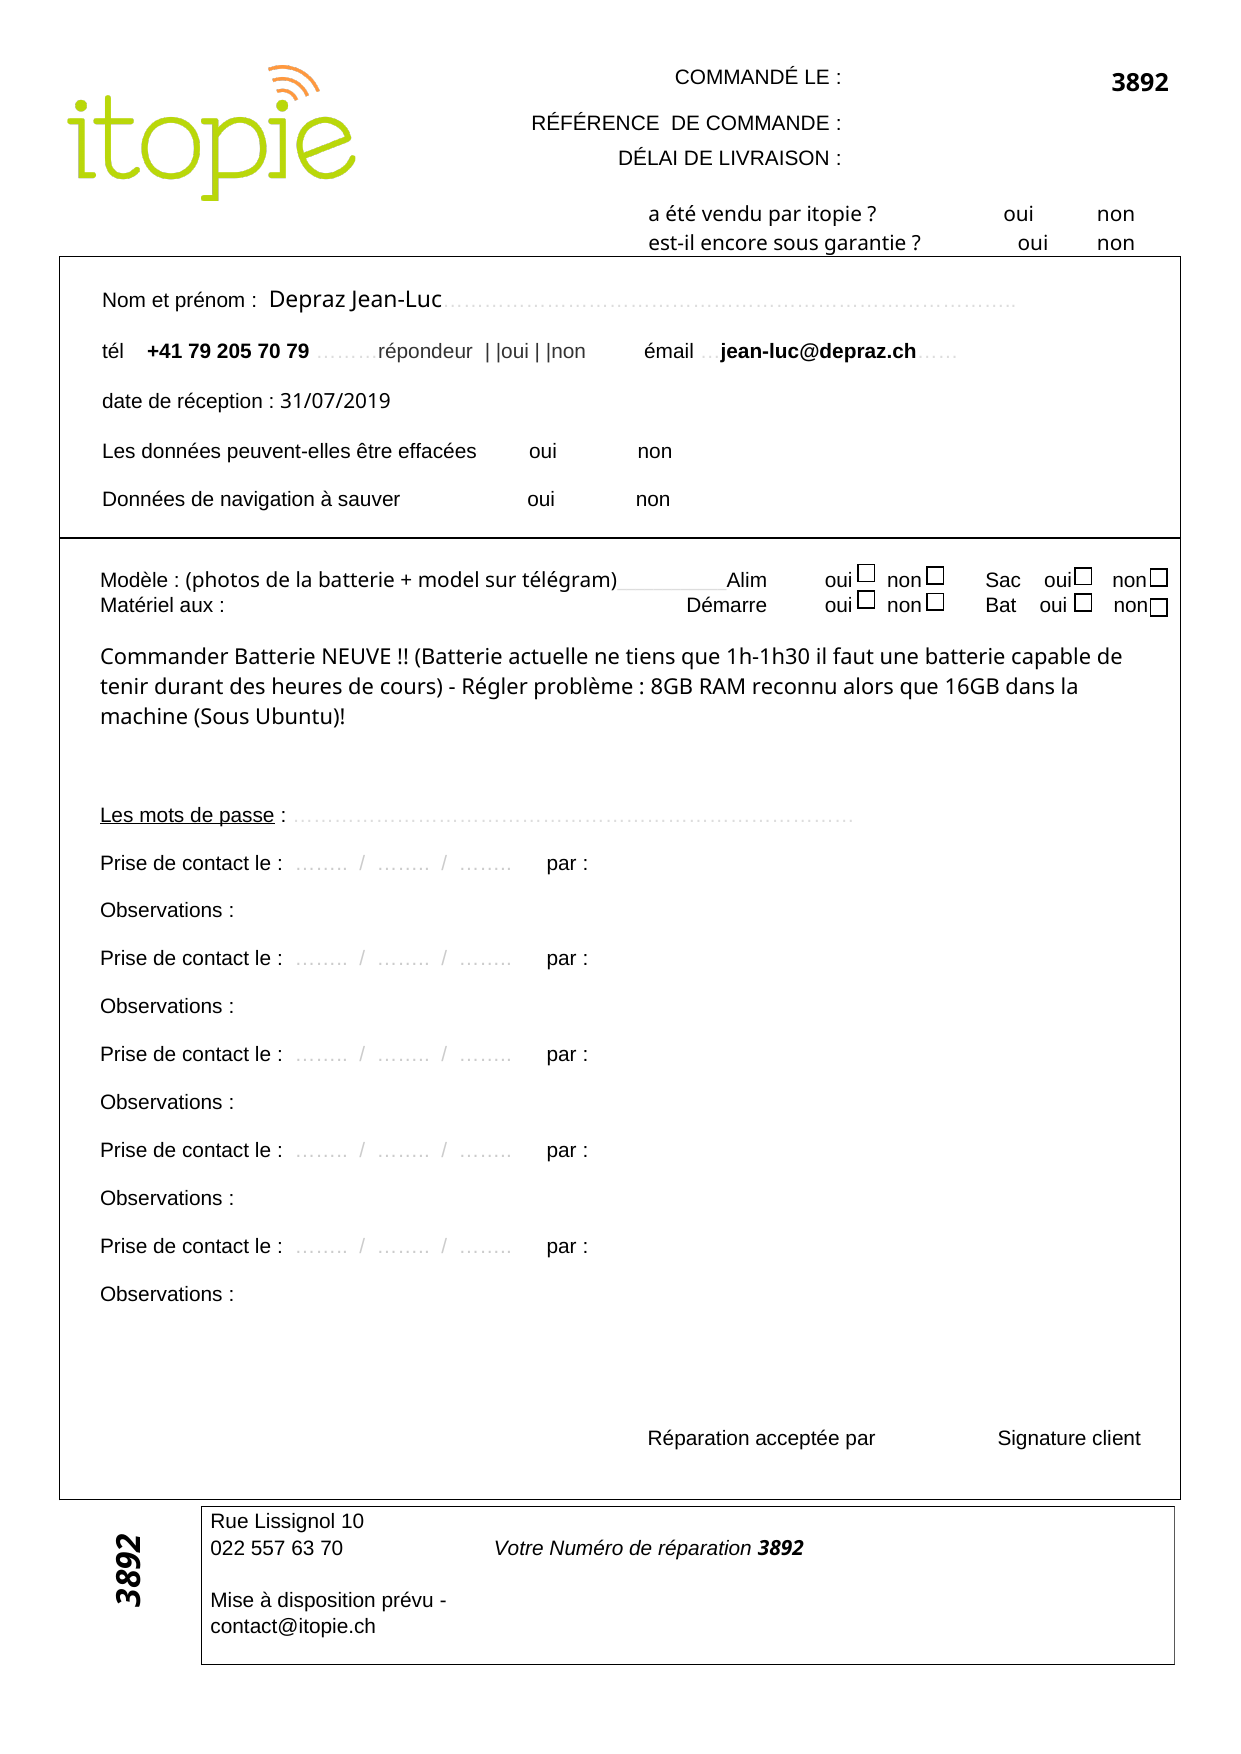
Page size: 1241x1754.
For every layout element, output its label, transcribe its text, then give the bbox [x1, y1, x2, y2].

table_header 3892 [847, 59, 1180, 104]
text Prise de contact le : …….. / …….. / …….. par : [60, 943, 1180, 970]
picture [67, 65, 356, 201]
text date de réception : 31/07/2019 [60, 383, 1180, 415]
text Prise de contact le : …….. / …….. / …….. par : [60, 847, 1180, 874]
text Réparation acceptée par Signature client [60, 1422, 1180, 1449]
text Données de navigation à sauver oui non [60, 484, 1180, 511]
text Observations : [60, 895, 1180, 922]
table_cell [847, 140, 1180, 175]
text Matériel aux : Démarre oui non Bat oui non [60, 590, 1180, 617]
text a été vendu par itopie ? oui non [59, 199, 1181, 228]
table_cell DÉLAI DE LIVRAISON : [490, 140, 847, 175]
text Observations : [60, 991, 1180, 1018]
text Observations : [60, 1087, 1180, 1114]
table_header COMMANDÉ LE : [490, 59, 847, 104]
text Les données peuvent-elles être effacées oui non [60, 436, 1180, 463]
text Prise de contact le : …….. / …….. / …….. par : [60, 1231, 1180, 1258]
text Prise de contact le : …….. / …….. / …….. par : [60, 1039, 1180, 1066]
text Observations : [60, 1183, 1180, 1210]
table_header Rue Lissignol 10 022 557 63 70 Votre Numéro de réparation 3892 Mise à disposition prévu - contact@itopie.ch [195, 1500, 1180, 1671]
text Les mots de passe : ……………………………………………………………………… [60, 799, 1180, 826]
text est-il encore sous garantie ? oui non [59, 228, 1181, 256]
text Nom et prénom : Depraz Jean-Luc……………………………………………………………………….. [60, 280, 1180, 314]
text Modèle : (photos de la batterie + model sur télégram) Alim oui non Sac oui non [60, 562, 856, 590]
text Modèle : (photos de la batterie + model sur télégram) Alim oui non Sac oui non [948, 562, 1180, 590]
text Prise de contact le : …….. / …….. / …….. par : [60, 1135, 1180, 1162]
text Observations : [60, 1278, 1180, 1306]
text Commander Batterie NEUVE !! (Batterie actuelle ne tiens que 1h-1h30 il faut une batterie capable de tenir durant des heures de cours) - Régler problème : 8GB RAM reconnu alors que 16GB dans la machine (Sous Ubuntu)! [60, 638, 1180, 731]
table_cell [847, 105, 1180, 140]
text tél +41 79 205 70 79 ………répondeur | |oui | |non émail …jean-luc@depraz.ch…… [60, 335, 1180, 362]
table_header 3892 [59, 1500, 195, 1671]
table_cell RÉFÉRENCE DE COMMANDE : [490, 105, 847, 140]
